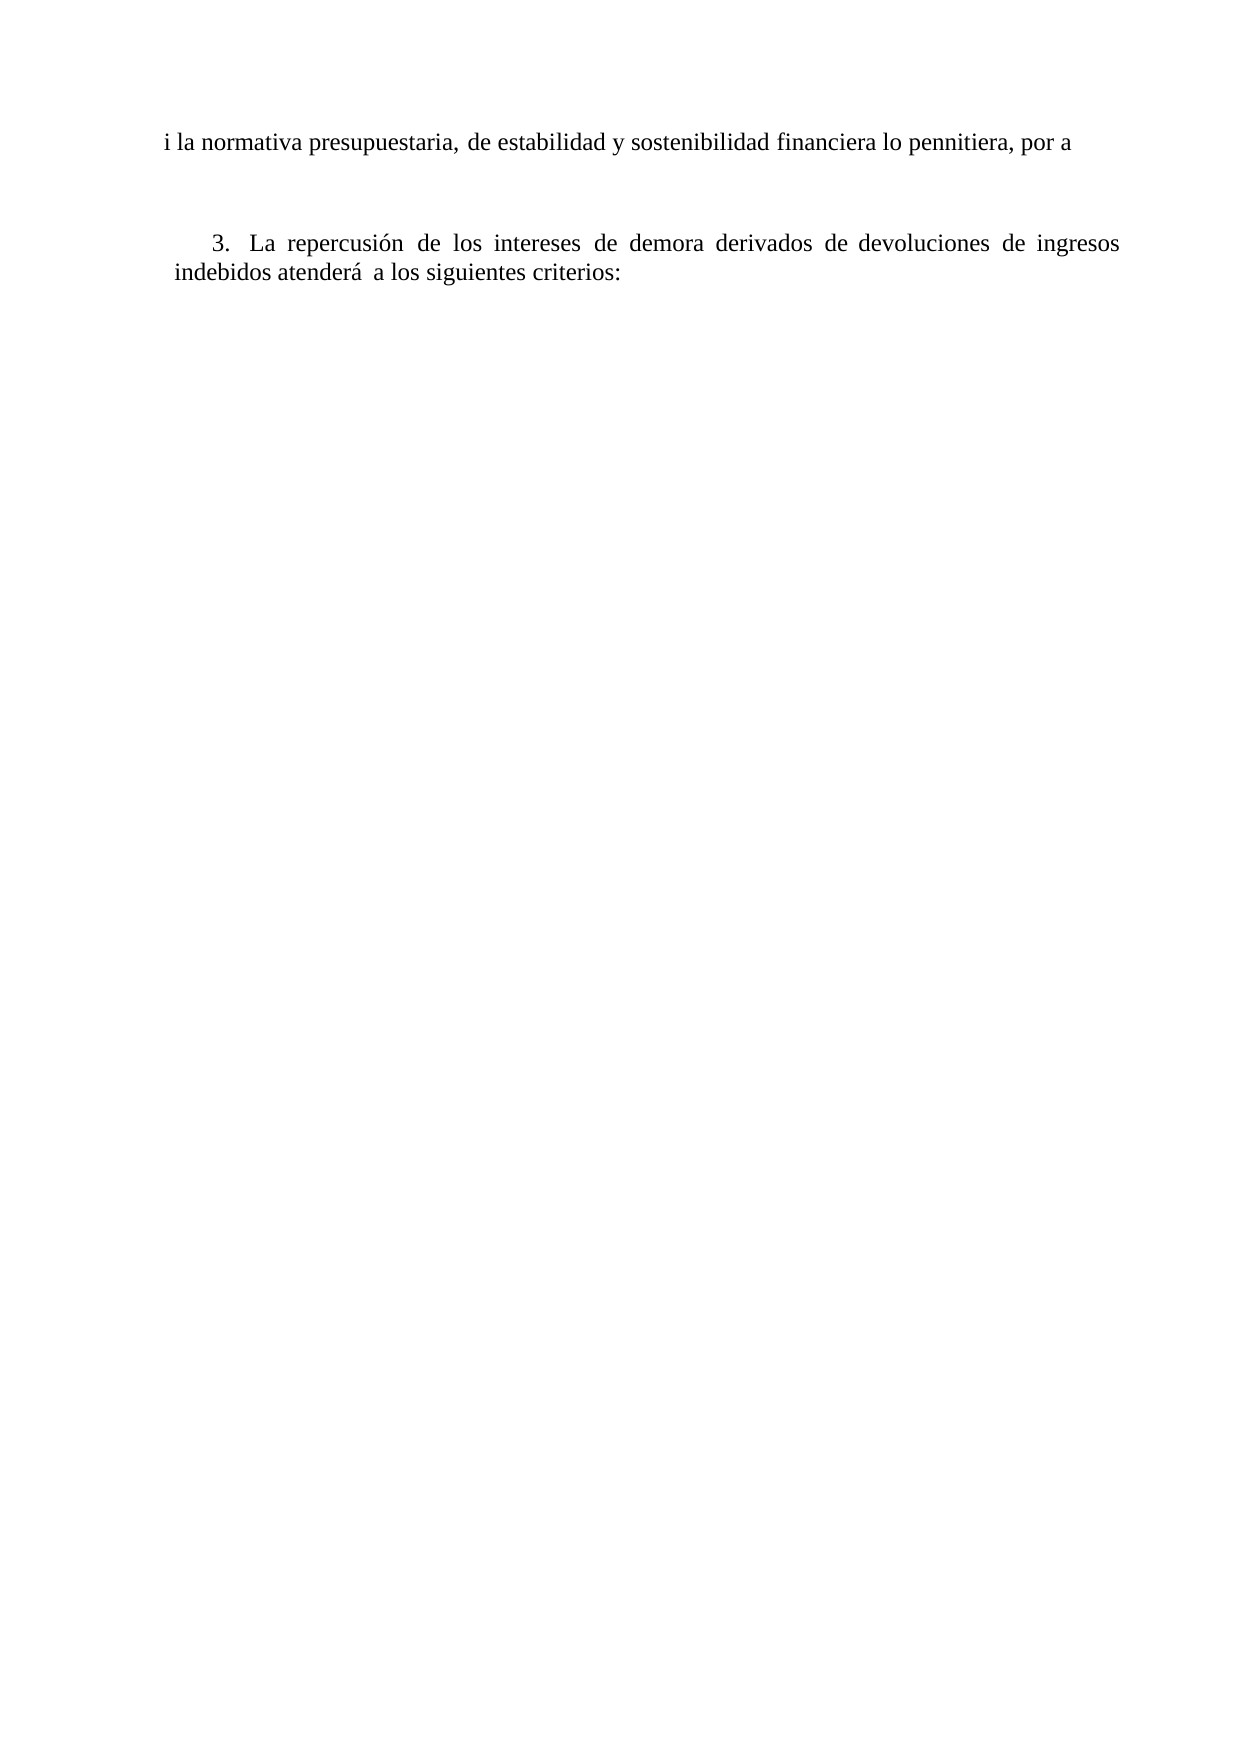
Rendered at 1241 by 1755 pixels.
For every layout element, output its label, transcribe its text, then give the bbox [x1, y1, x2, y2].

list La repercusión de los intereses de demora derivados de devoluciones de ingresos indebidos atenderá a los siguientes criterios: [163, 228, 1120, 286]
text i la normativa presupuestaria, de estabilidad y sostenibilidad financiera lo pennitiera, por a [163, 127, 1132, 156]
